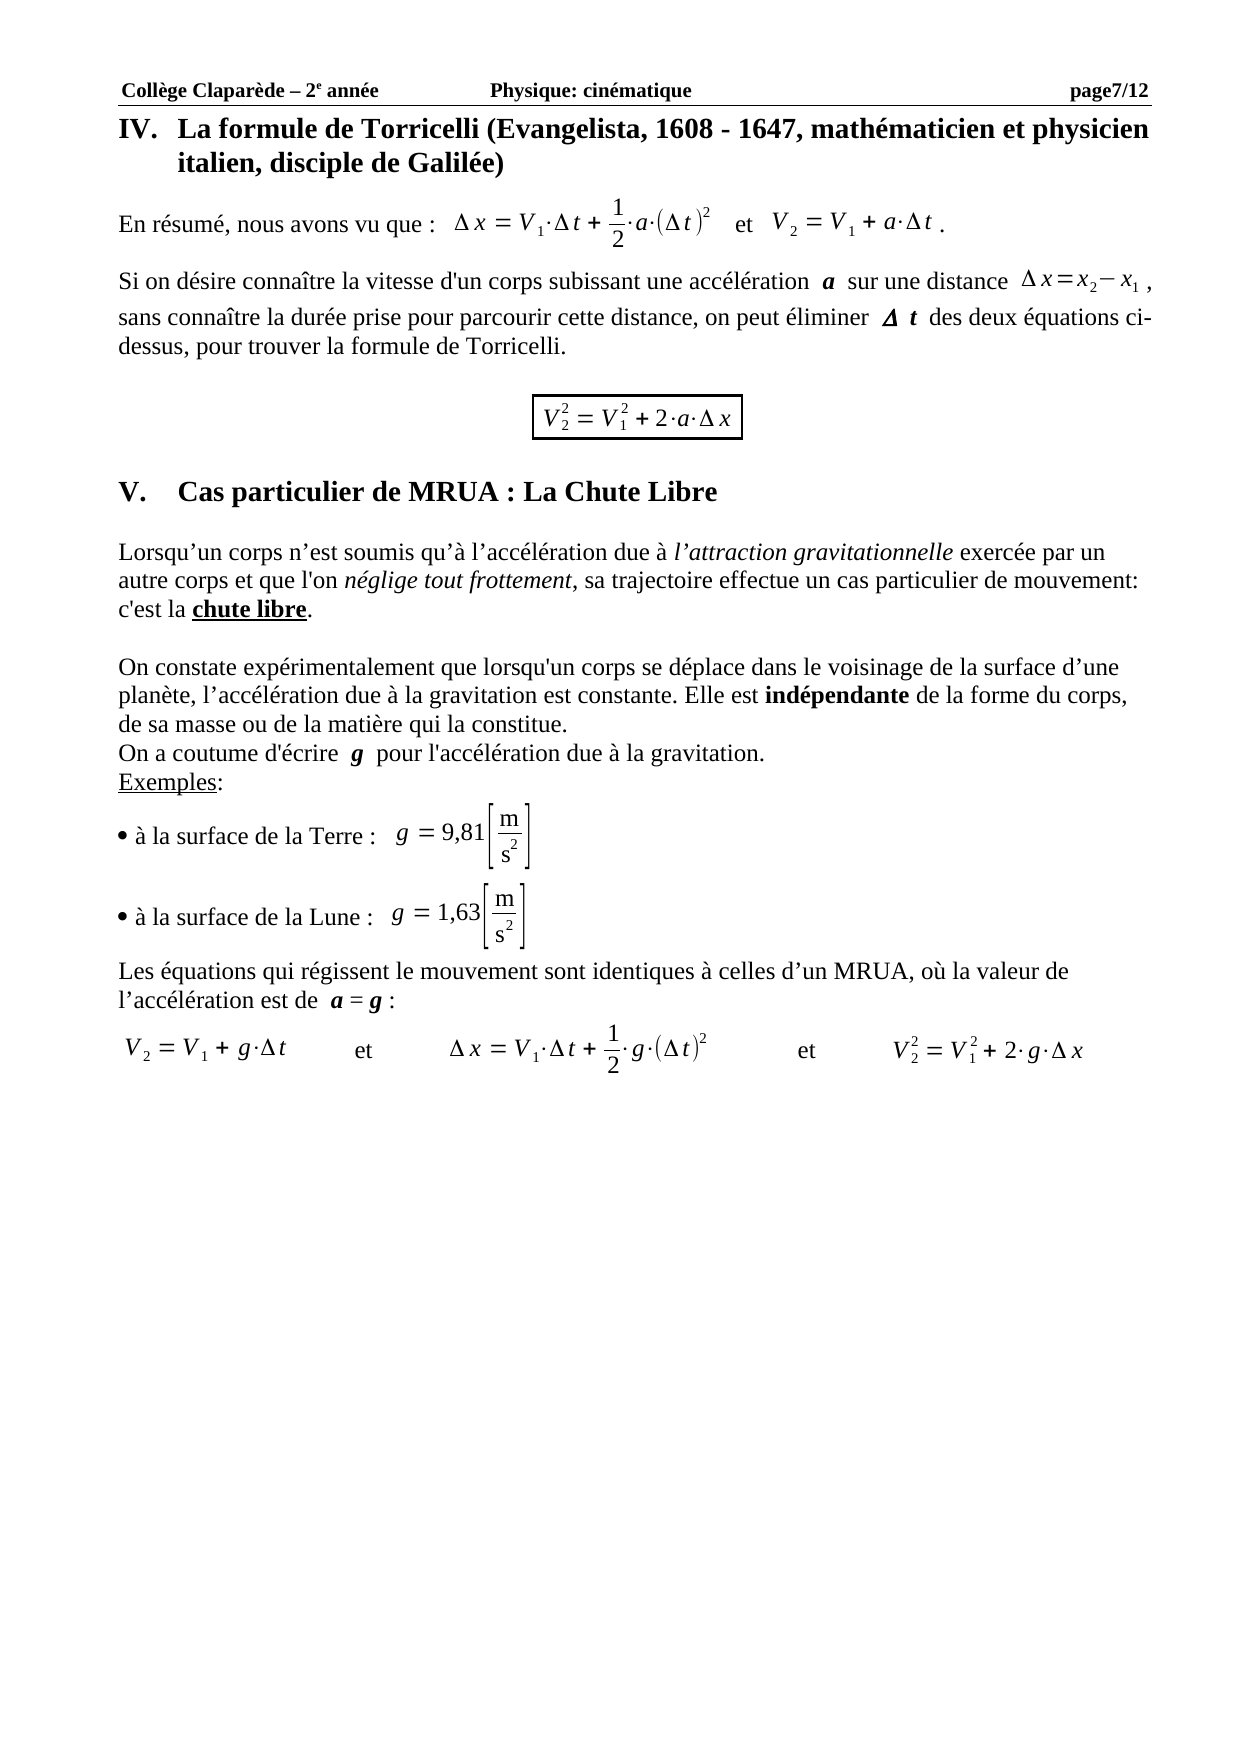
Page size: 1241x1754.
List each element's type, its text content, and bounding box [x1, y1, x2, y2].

text IV. La formule de Torricelli (Evangelista, 1608 - 1647, mathématicien et physicien italien, disciple de Galilée) [118, 111, 1152, 178]
text Si on désire connaître la vitesse d'un corps subissant une accélération a sur une distance , sans connaître la durée prise pour parcourir cette distance, on peut éliminer  t des deux équations ci-dessus, pour trouver la formule de Torricelli. [118, 259, 1166, 360]
text En résumé, nous avons vu que : et . [118, 188, 1152, 259]
text Exemples: [118, 767, 1152, 795]
text  à la surface de la Lune : [118, 876, 1152, 956]
text On constate expérimentalement que lorsqu'un corps se déplace dans le voisinage de la surface d’une planète, l’accélération due à la gravitation est constante. Elle est indépendante de la forme du corps, de sa masse ou de la matière qui la constitue. [118, 652, 1152, 738]
text V. Cas particulier de MRUA : La Chute Libre [118, 474, 1152, 508]
text  à la surface de la Terre : [118, 795, 1152, 876]
text Les équations qui régissent le mouvement sont identiques à celles d’un MRUA, où la valeur de l’accélération est de a = g : [118, 956, 1152, 1014]
text On a coutume d'écrire g pour l'accélération due à la gravitation. [118, 738, 1152, 767]
text et et [118, 1014, 1152, 1085]
text Lorsqu’un corps n’est soumis qu’à l’accélération due à l’attraction gravitationnelle exercée par un autre corps et que l'on néglige tout frottement, sa trajectoire effectue un cas particulier de mouvement: c'est la chute libre. [118, 537, 1152, 623]
